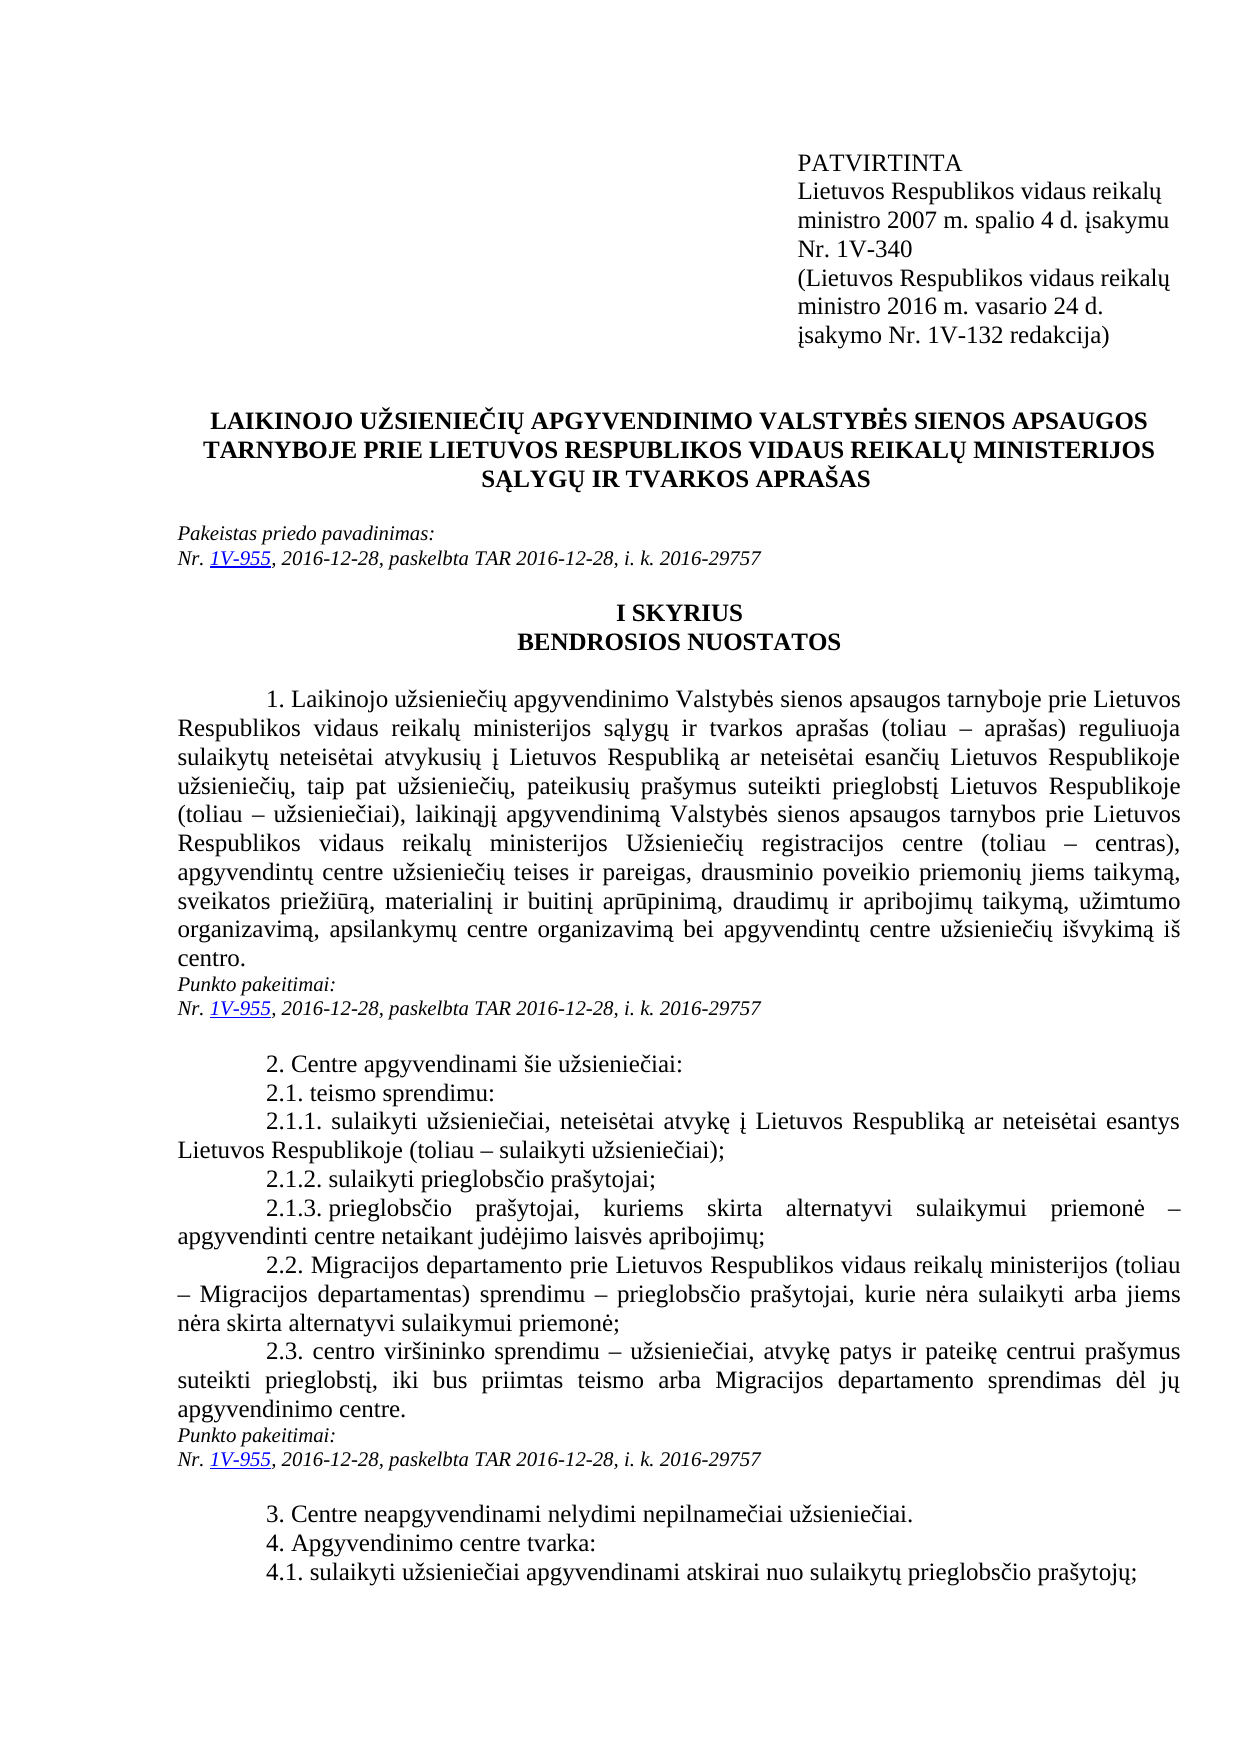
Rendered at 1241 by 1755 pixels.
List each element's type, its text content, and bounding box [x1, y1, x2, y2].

text 2.3. centro viršininko sprendimu – užsieniečiai, atvykę patys ir pateikę centrui prašymus suteikti prieglobstį, iki bus priimtas teismo arba Migracijos departamento sprendimas dėl jų apgyvendinimo centre. [177, 1336, 1181, 1423]
text LAIKINOJO UŽSIENIEČIŲ APGYVENDINIMO VALSTYBĖS SIENOS APSAUGOS TARNYBOJE PRIE LIETUVOS RESPUBLIKOS VIDAUS REIKALŲ MINISTERIJOS SĄLYGŲ IR TVARKOS APRAŠAS [177, 406, 1181, 493]
text BENDROSIOS NUOSTATOS [177, 627, 1181, 656]
text (Lietuvos Respublikos vidaus reikalų ministro 2016 m. vasario 24 d. įsakymo Nr. 1V-132 redakcija) [797, 263, 1181, 349]
text 2.2. Migracijos departamento prie Lietuvos Respublikos vidaus reikalų ministerijos (toliau – Migracijos departamentas) sprendimu – prieglobsčio prašytojai, kurie nėra sulaikyti arba jiems nėra skirta alternatyvi sulaikymui priemonė; [177, 1250, 1181, 1336]
text 4. Apgyvendinimo centre tvarka: [177, 1528, 1181, 1557]
text Pakeistas priedo pavadinimas: [177, 521, 1181, 545]
text 2.1.3. prieglobsčio prašytojai, kuriems skirta alternatyvi sulaikymui priemonė – apgyvendinti centre netaikant judėjimo laisvės apribojimų; [177, 1193, 1181, 1250]
text 2.1.2. sulaikyti prieglobsčio prašytojai; [177, 1164, 1181, 1193]
text I SKYRIUS [177, 598, 1181, 627]
text 4.1. sulaikyti užsieniečiai apgyvendinami atskirai nuo sulaikytų prieglobsčio prašytojų; [177, 1557, 1181, 1586]
text Nr. 1V-955, 2016-12-28, paskelbta TAR 2016-12-28, i. k. 2016-29757 [177, 545, 1181, 569]
text Punkto pakeitimai: [177, 972, 1181, 996]
text 2. Centre apgyvendinami šie užsieniečiai: [177, 1049, 1181, 1078]
text Nr. 1V-340 [797, 234, 1181, 263]
text Lietuvos Respublikos vidaus reikalų ministro 2007 m. spalio 4 d. įsakymu [797, 176, 1181, 234]
text Nr. 1V-955, 2016-12-28, paskelbta TAR 2016-12-28, i. k. 2016-29757 [177, 1447, 1181, 1471]
text 1. Laikinojo užsieniečių apgyvendinimo Valstybės sienos apsaugos tarnyboje prie Lietuvos Respublikos vidaus reikalų ministerijos sąlygų ir tvarkos aprašas (toliau – aprašas) reguliuoja sulaikytų neteisėtai atvykusių į Lietuvos Respubliką ar neteisėtai esančių Lietuvos Respublikoje užsieniečių, taip pat užsieniečių, pateikusių prašymus suteikti prieglobstį Lietuvos Respublikoje (toliau – užsieniečiai), laikinąjį apgyvendinimą Valstybės sienos apsaugos tarnybos prie Lietuvos Respublikos vidaus reikalų ministerijos Užsieniečių registracijos centre (toliau – centras), apgyvendintų centre užsieniečių teises ir pareigas, drausminio poveikio priemonių jiems taikymą, sveikatos priežiūrą, materialinį ir buitinį aprūpinimą, draudimų ir apribojimų taikymą, užimtumo organizavimą, apsilankymų centre organizavimą bei apgyvendintų centre užsieniečių išvykimą iš centro. [177, 684, 1181, 972]
text 3. Centre neapgyvendinami nelydimi nepilnamečiai užsieniečiai. [177, 1499, 1181, 1528]
text 2.1. teismo sprendimu: [177, 1078, 1181, 1106]
text Punkto pakeitimai: [177, 1423, 1181, 1447]
text Nr. 1V-955, 2016-12-28, paskelbta TAR 2016-12-28, i. k. 2016-29757 [177, 996, 1181, 1020]
text PATVIRTINTA [646, 148, 1181, 176]
text 2.1.1. sulaikyti užsieniečiai, neteisėtai atvykę į Lietuvos Respubliką ar neteisėtai esantys Lietuvos Respublikoje (toliau – sulaikyti užsieniečiai); [177, 1106, 1181, 1164]
